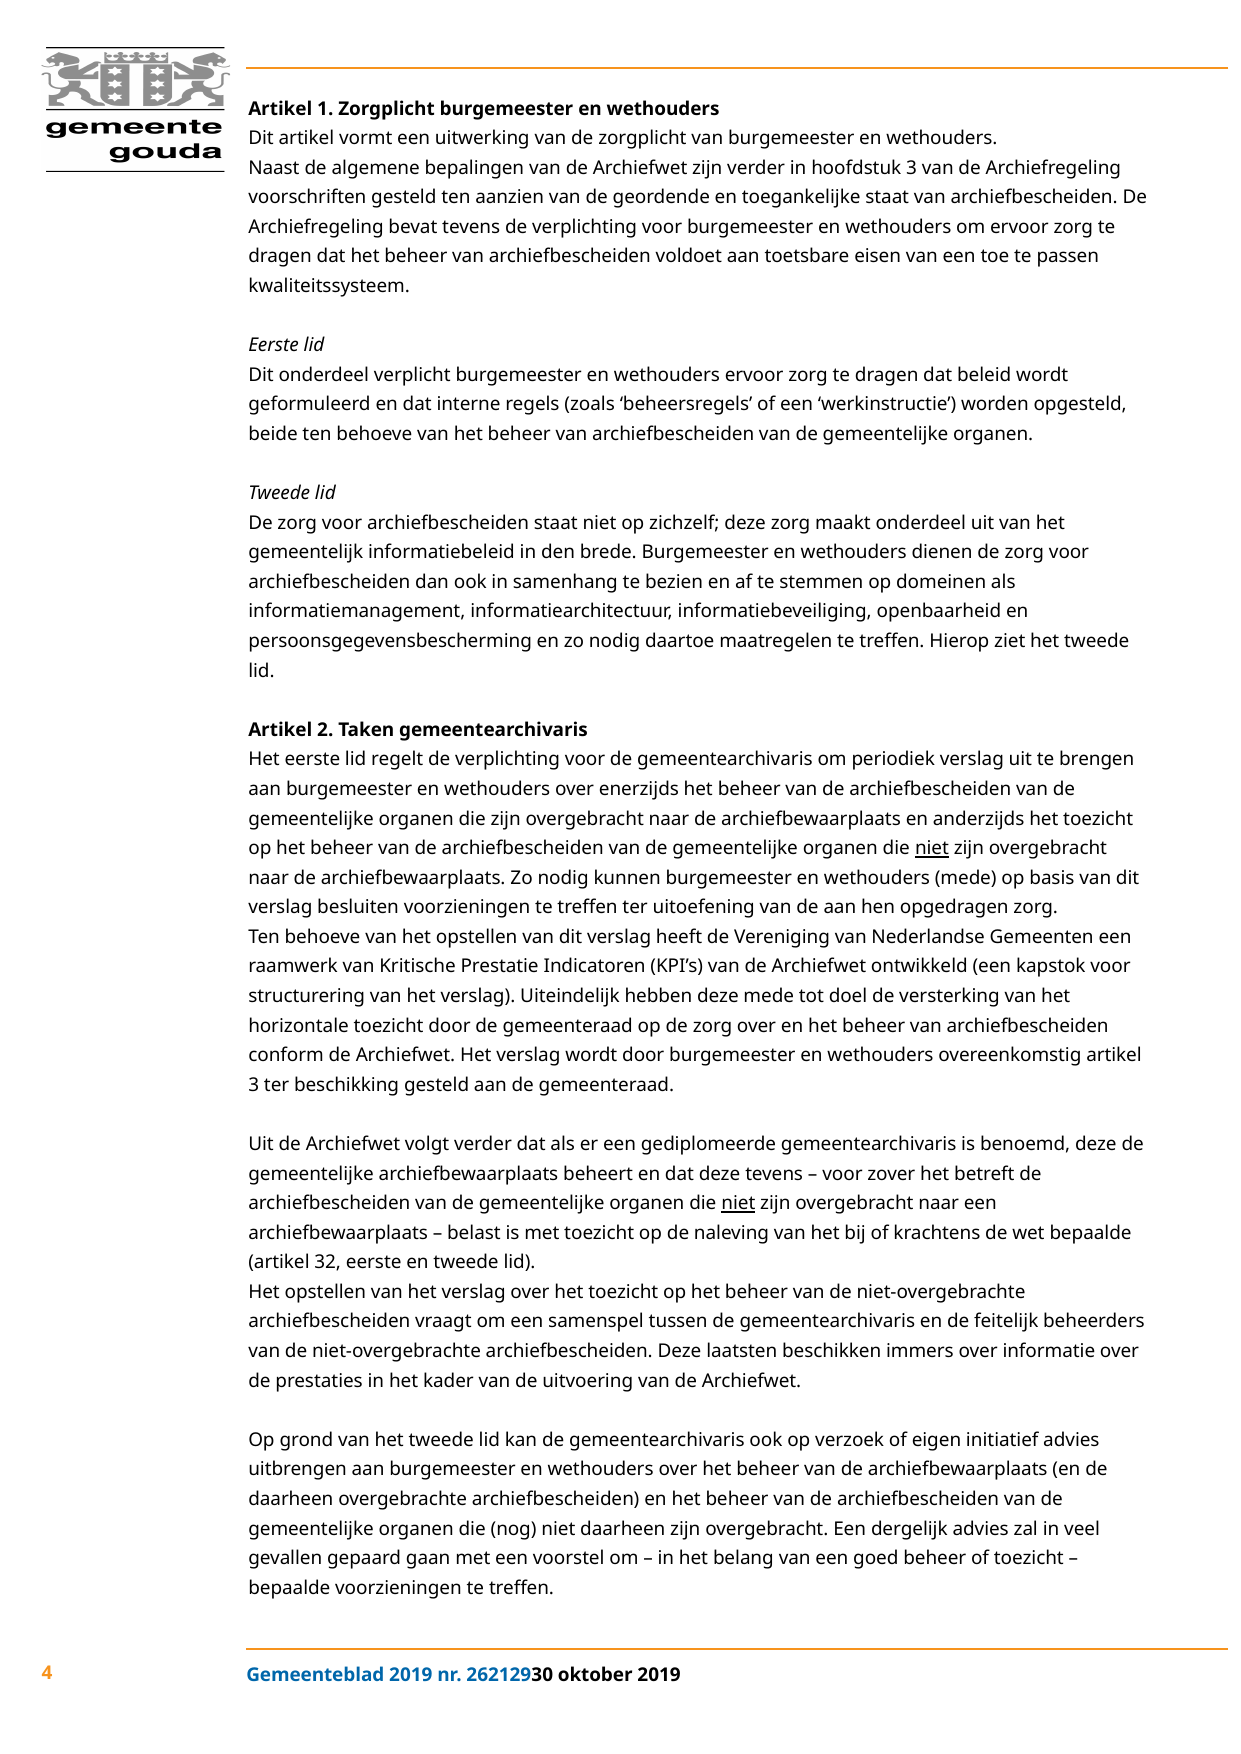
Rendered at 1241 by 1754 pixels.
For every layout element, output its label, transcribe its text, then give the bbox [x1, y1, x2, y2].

text De zorg voor archiefbescheiden staat niet op zichzelf; deze zorg maakt onderdeel uit van het gemeentelijk informatiebeleid in den brede. Burgemeester en wethouders dienen de zorg voor archiefbescheiden dan ook in samenhang te bezien en af te stemmen op domeinen als informatiemanagement, informatiearchitectuur, informatiebeveiliging, openbaarheid en persoonsgegevensbescherming en zo nodig daartoe maatregelen te treffen. Hierop ziet het tweede lid. [248, 509, 1152, 683]
text Artikel 1. Zorgplicht burgemeester en wethouders [248, 95, 1152, 121]
text Uit de Archiefwet volgt verder dat als er een gediplomeerde gemeentearchivaris is benoemd, deze de gemeentelijke archiefbewaarplaats beheert en dat deze tevens – voor zover het betreft de archiefbescheiden van de gemeentelijke organen die niet zijn overgebracht naar een archiefbewaarplaats – belast is met toezicht op de naleving van het bij of krachtens de wet bepaalde (artikel 32, eerste en tweede lid). [248, 1130, 1152, 1274]
text Ten behoeve van het opstellen van dit verslag heeft de Vereniging van Nederlandse Gemeenten een raamwerk van Kritische Prestatie Indicatoren (KPI’s) van de Archiefwet ontwikkeld (een kapstok voor structurering van het verslag). Uiteindelijk hebben deze mede tot doel de versterking van het horizontale toezicht door de gemeenteraad op de zorg over en het beheer van archiefbescheiden conform de Archiefwet. Het verslag wordt door burgemeester en wethouders overeenkomstig artikel 3 ter beschikking gesteld aan de gemeenteraad. [248, 923, 1152, 1097]
text Tweede lid [248, 479, 1152, 505]
text Artikel 2. Taken gemeentearchivaris [248, 716, 1152, 742]
picture [41, 47, 231, 172]
text Dit artikel vormt een uitwerking van de zorgplicht van burgemeester en wethouders. [248, 124, 1152, 150]
text Eerste lid [248, 331, 1152, 357]
text Dit onderdeel verplicht burgemeester en wethouders ervoor zorg te dragen dat beleid wordt geformuleerd en dat interne regels (zoals ‘beheersregels’ of een ‘werkinstructie’) worden opgesteld, beide ten behoeve van het beheer van archiefbescheiden van de gemeentelijke organen. [248, 361, 1152, 446]
text Het eerste lid regelt de verplichting voor de gemeentearchivaris om periodiek verslag uit te brengen aan burgemeester en wethouders over enerzijds het beheer van de archiefbescheiden van de gemeentelijke organen die zijn overgebracht naar de archiefbewaarplaats en anderzijds het toezicht op het beheer van de archiefbescheiden van de gemeentelijke organen die niet zijn overgebracht naar de archiefbewaarplaats. Zo nodig kunnen burgemeester en wethouders (mede) op basis van dit verslag besluiten voorzieningen te treffen ter uitoefening van de aan hen opgedragen zorg. [248, 746, 1152, 919]
text Het opstellen van het verslag over het toezicht op het beheer van de niet-overgebrachte archiefbescheiden vraagt om een samenspel tussen de gemeentearchivaris en de feitelijk beheerders van de niet-overgebrachte archiefbescheiden. Deze laatsten beschikken immers over informatie over de prestaties in het kader van de uitvoering van de Archiefwet. [248, 1278, 1152, 1393]
text Op grond van het tweede lid kan de gemeentearchivaris ook op verzoek of eigen initiatief advies uitbrengen aan burgemeester en wethouders over het beheer van de archiefbewaarplaats (en de daarheen overgebrachte archiefbescheiden) en het beheer van de archiefbescheiden van de gemeentelijke organen die (nog) niet daarheen zijn overgebracht. Een dergelijk advies zal in veel gevallen gepaard gaan met een voorstel om – in het belang van een goed beheer of toezicht – bepaalde voorzieningen te treffen. [248, 1426, 1152, 1600]
text Naast de algemene bepalingen van de Archiefwet zijn verder in hoofdstuk 3 van de Archiefregeling voorschriften gesteld ten aanzien van de geordende en toegankelijke staat van archiefbescheiden. De Archiefregeling bevat tevens de verplichting voor burgemeester en wethouders om ervoor zorg te dragen dat het beheer van archiefbescheiden voldoet aan toetsbare eisen van een toe te passen kwaliteitssysteem. [248, 154, 1152, 298]
